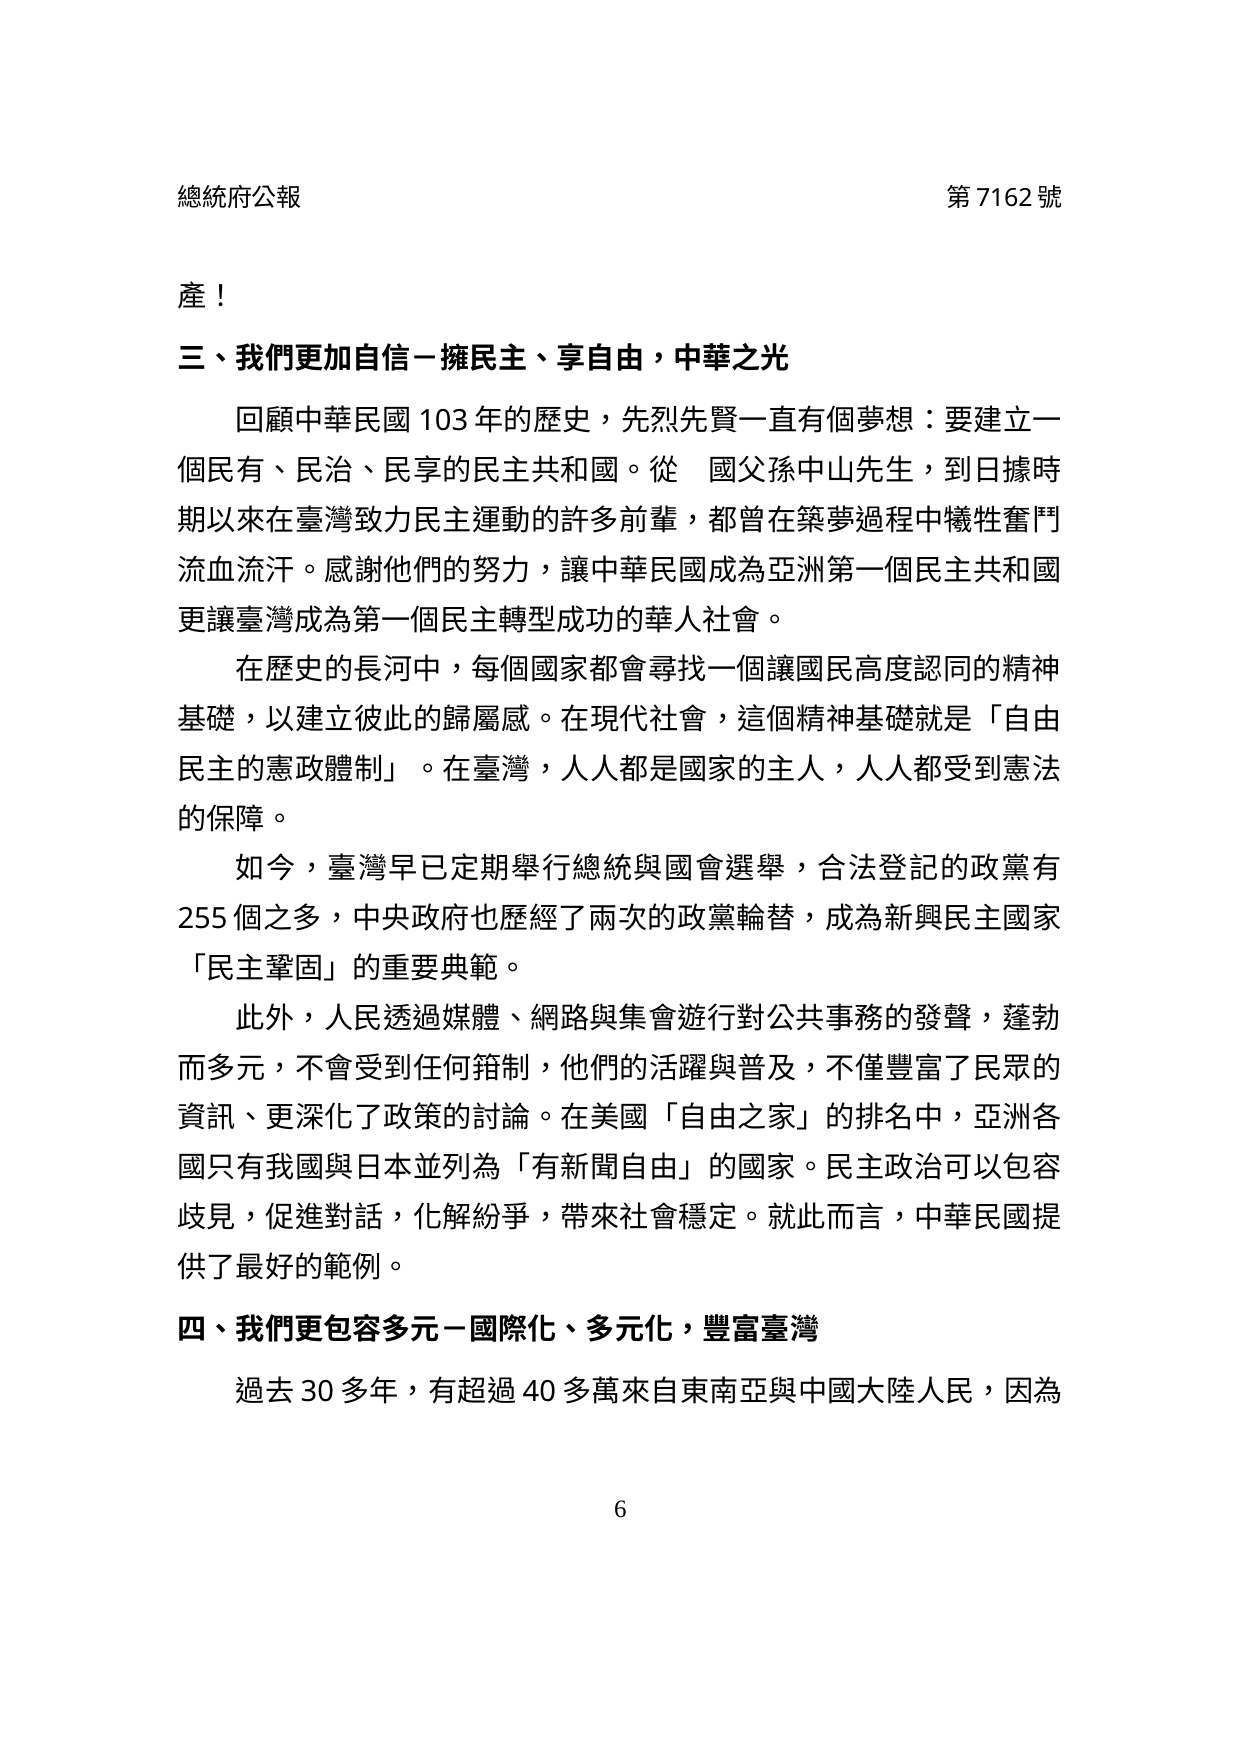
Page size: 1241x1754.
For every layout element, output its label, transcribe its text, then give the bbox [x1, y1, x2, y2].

text 四、我們更包容多元－國際化、多元化，豐富臺灣 [177, 1300, 1063, 1349]
text 產！ [177, 266, 1063, 316]
text 回顧中華民國103年的歷史，先烈先賢一直有個夢想：要建立一個民有、民治、民享的民主共和國。從 國父孫中山先生，到日據時期以來在臺灣致力民主運動的許多前輩，都曾在築夢過程中犧牲奮鬥，流血流汗。感謝他們的努力，讓中華民國成為亞洲第一個民主共和國，更讓臺灣成為第一個民主轉型成功的華人社會。 [177, 391, 1063, 640]
text 如今，臺灣早已定期舉行總統與國會選舉，合法登記的政黨有255個之多，中央政府也歷經了兩次的政黨輪替，成為新興民主國家「民主鞏固」的重要典範。 [177, 839, 1063, 988]
text 此外，人民透過媒體、網路與集會遊行對公共事務的發聲，蓬勃而多元，不會受到任何箝制，他們的活躍與普及，不僅豐富了民眾的資訊、更深化了政策的討論。在美國「自由之家」的排名中，亞洲各國只有我國與日本並列為「有新聞自由」的國家。民主政治可以包容歧見，促進對話，化解紛爭，帶來社會穩定。就此而言，中華民國提供了最好的範例。 [177, 988, 1063, 1287]
text 三、我們更加自信－擁民主、享自由，中華之光 [177, 329, 1063, 378]
text 過去30多年，有超過40多萬來自東南亞與中國大陸人民，因為 [177, 1362, 1063, 1412]
text 在歷史的長河中，每個國家都會尋找一個讓國民高度認同的精神基礎，以建立彼此的歸屬感。在現代社會，這個精神基礎就是「自由民主的憲政體制」。在臺灣，人人都是國家的主人，人人都受到憲法的保障。 [177, 640, 1063, 839]
